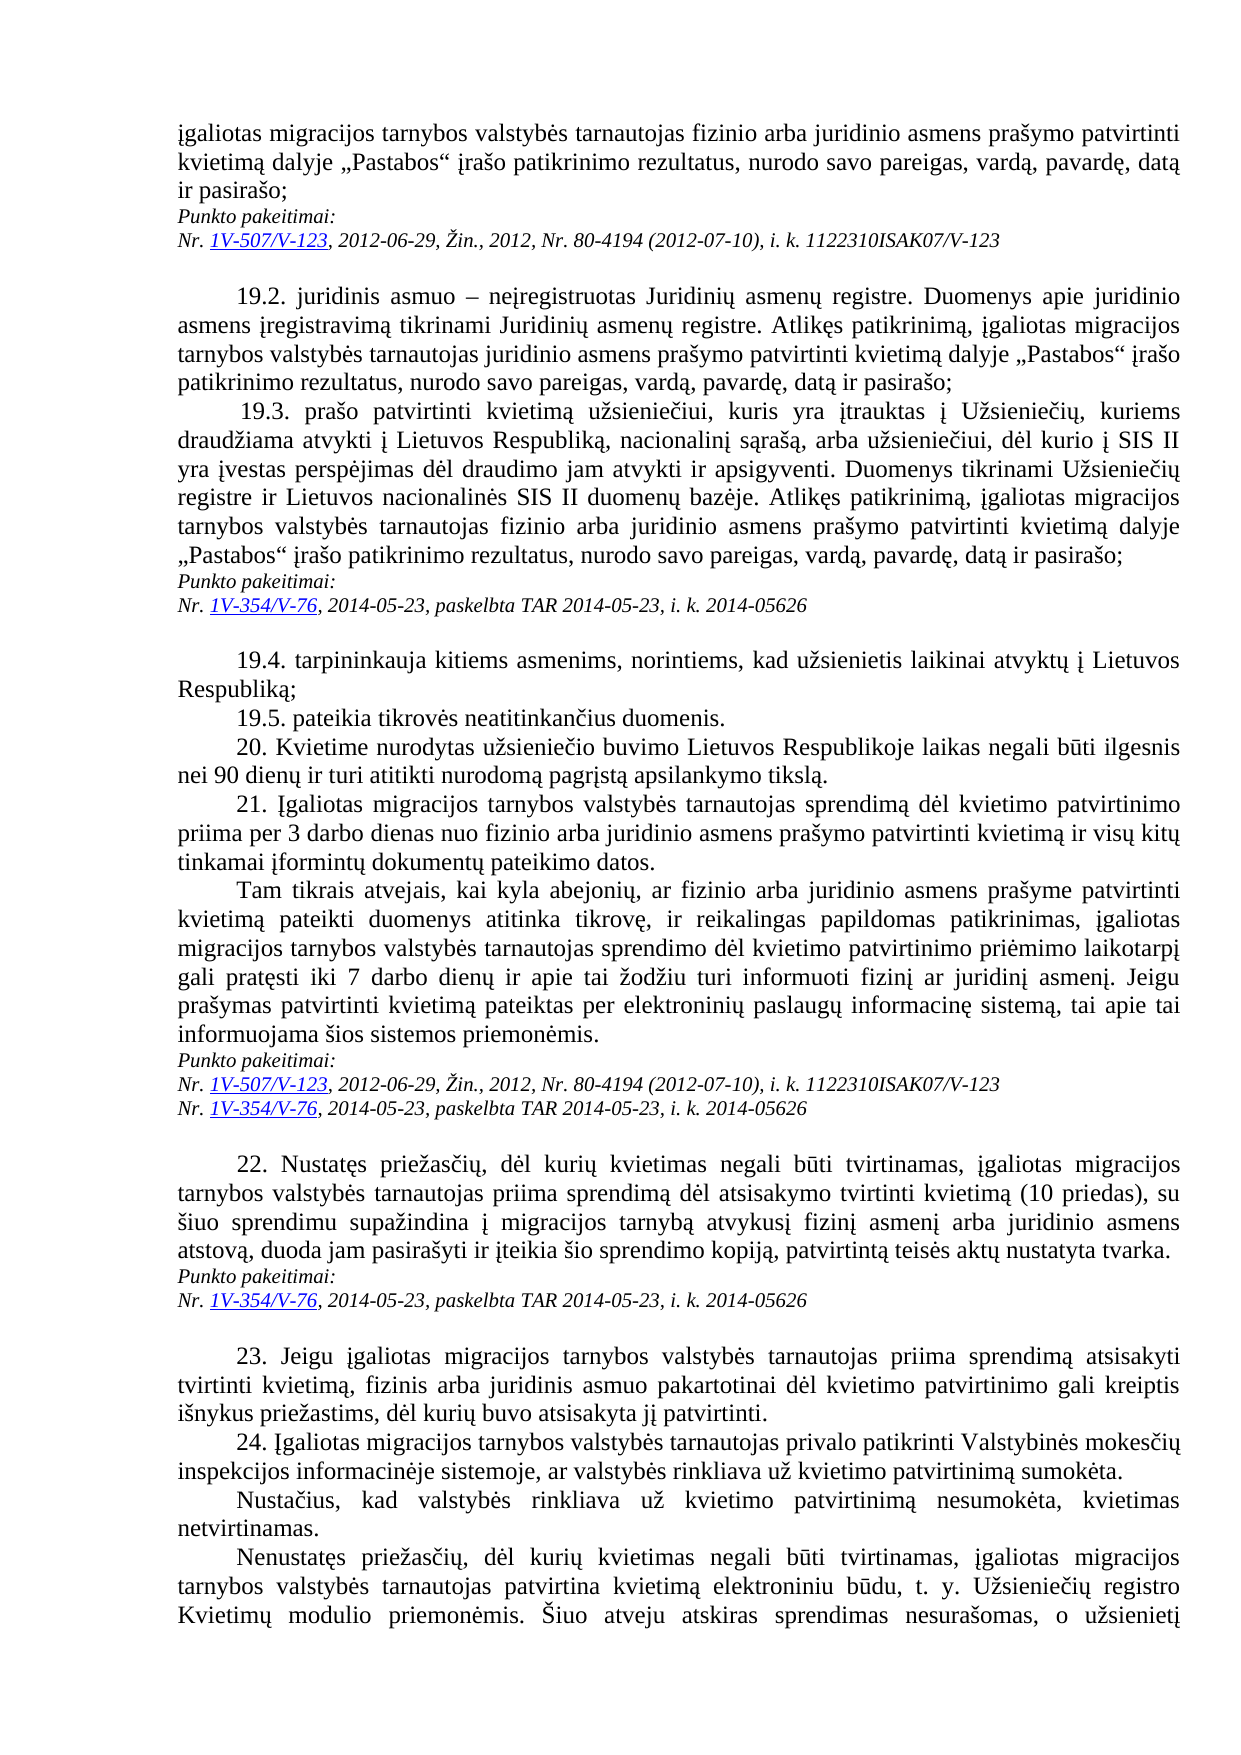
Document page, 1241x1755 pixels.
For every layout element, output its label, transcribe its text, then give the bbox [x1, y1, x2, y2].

text įgaliotas migracijos tarnybos valstybės tarnautojas fizinio arba juridinio asmens prašymo patvirtinti kvietimą dalyje „Pastabos“ įrašo patikrinimo rezultatus, nurodo savo pareigas, vardą, pavardę, datą ir pasirašo; [177, 118, 1181, 204]
text 21. Įgaliotas migracijos tarnybos valstybės tarnautojas sprendimą dėl kvietimo patvirtinimo priima per 3 darbo dienas nuo fizinio arba juridinio asmens prašymo patvirtinti kvietimą ir visų kitų tinkamai įformintų dokumentų pateikimo datos. [177, 789, 1181, 876]
text 19.2. juridinis asmuo – neįregistruotas Juridinių asmenų registre. Duomenys apie juridinio asmens įregistravimą tikrinami Juridinių asmenų registre. Atlikęs patikrinimą, įgaliotas migracijos tarnybos valstybės tarnautojas juridinio asmens prašymo patvirtinti kvietimą dalyje „Pastabos“ įrašo patikrinimo rezultatus, nurodo savo pareigas, vardą, pavardę, datą ir pasirašo; [177, 281, 1181, 396]
text 20. Kvietime nurodytas užsieniečio buvimo Lietuvos Respublikoje laikas negali būti ilgesnis nei 90 dienų ir turi atitikti nurodomą pagrįstą apsilankymo tikslą. [177, 732, 1181, 789]
text Punkto pakeitimai: [177, 1264, 1181, 1288]
text Nenustatęs priežasčių, dėl kurių kvietimas negali būti tvirtinamas, įgaliotas migracijos tarnybos valstybės tarnautojas patvirtina kvietimą elektroniniu būdu, t. y. Užsieniečių registro Kvietimų modulio priemonėmis. Šiuo atveju atskiras sprendimas nesurašomas, o užsienietį [177, 1542, 1181, 1628]
text Nr. 1V-354/V-76, 2014-05-23, paskelbta TAR 2014-05-23, i. k. 2014-05626 [177, 1288, 1181, 1312]
text Punkto pakeitimai: [177, 569, 1181, 593]
text 23. Jeigu įgaliotas migracijos tarnybos valstybės tarnautojas priima sprendimą atsisakyti tvirtinti kvietimą, fizinis arba juridinis asmuo pakartotinai dėl kvietimo patvirtinimo gali kreiptis išnykus priežastims, dėl kurių buvo atsisakyta jį patvirtinti. [177, 1341, 1181, 1427]
text Punkto pakeitimai: [177, 204, 1181, 228]
text Nr. 1V-507/V-123, 2012-06-29, Žin., 2012, Nr. 80-4194 (2012-07-10), i. k. 1122310ISAK07/V-123 [177, 1072, 1181, 1096]
text Nr. 1V-507/V-123, 2012-06-29, Žin., 2012, Nr. 80-4194 (2012-07-10), i. k. 1122310ISAK07/V-123 [177, 228, 1181, 252]
text 22. Nustatęs priežasčių, dėl kurių kvietimas negali būti tvirtinamas, įgaliotas migracijos tarnybos valstybės tarnautojas priima sprendimą dėl atsisakymo tvirtinti kvietimą (10 priedas), su šiuo sprendimu supažindina į migracijos tarnybą atvykusį fizinį asmenį arba juridinio asmens atstovą, duoda jam pasirašyti ir įteikia šio sprendimo kopiją, patvirtintą teisės aktų nustatyta tvarka. [177, 1149, 1181, 1264]
text 19.3. prašo patvirtinti kvietimą užsieniečiui, kuris yra įtrauktas į Užsieniečių, kuriems draudžiama atvykti į Lietuvos Respubliką, nacionalinį sąrašą, arba užsieniečiui, dėl kurio į SIS II yra įvestas perspėjimas dėl draudimo jam atvykti ir apsigyventi. Duomenys tikrinami Užsieniečių registre ir Lietuvos nacionalinės SIS II duomenų bazėje. Atlikęs patikrinimą, įgaliotas migracijos tarnybos valstybės tarnautojas fizinio arba juridinio asmens prašymo patvirtinti kvietimą dalyje „Pastabos“ įrašo patikrinimo rezultatus, nurodo savo pareigas, vardą, pavardę, datą ir pasirašo; [177, 396, 1181, 569]
text 24. Įgaliotas migracijos tarnybos valstybės tarnautojas privalo patikrinti Valstybinės mokesčių inspekcijos informacinėje sistemoje, ar valstybės rinkliava už kvietimo patvirtinimą sumokėta. [177, 1427, 1181, 1485]
text 19.4. tarpininkauja kitiems asmenims, norintiems, kad užsienietis laikinai atvyktų į Lietuvos Respubliką; [177, 646, 1181, 703]
text Tam tikrais atvejais, kai kyla abejonių, ar fizinio arba juridinio asmens prašyme patvirtinti kvietimą pateikti duomenys atitinka tikrovę, ir reikalingas papildomas patikrinimas, įgaliotas migracijos tarnybos valstybės tarnautojas sprendimo dėl kvietimo patvirtinimo priėmimo laikotarpį gali pratęsti iki 7 darbo dienų ir apie tai žodžiu turi informuoti fizinį ar juridinį asmenį. Jeigu prašymas patvirtinti kvietimą pateiktas per elektroninių paslaugų informacinę sistemą, tai apie tai informuojama šios sistemos priemonėmis. [177, 876, 1181, 1048]
text Punkto pakeitimai: [177, 1048, 1181, 1072]
text Nustačius, kad valstybės rinkliava už kvietimo patvirtinimą nesumokėta, kvietimas netvirtinamas. [177, 1485, 1181, 1542]
text Nr. 1V-354/V-76, 2014-05-23, paskelbta TAR 2014-05-23, i. k. 2014-05626 [177, 593, 1181, 617]
text 19.5. pateikia tikrovės neatitinkančius duomenis. [177, 703, 1181, 732]
text Nr. 1V-354/V-76, 2014-05-23, paskelbta TAR 2014-05-23, i. k. 2014-05626 [177, 1096, 1181, 1120]
